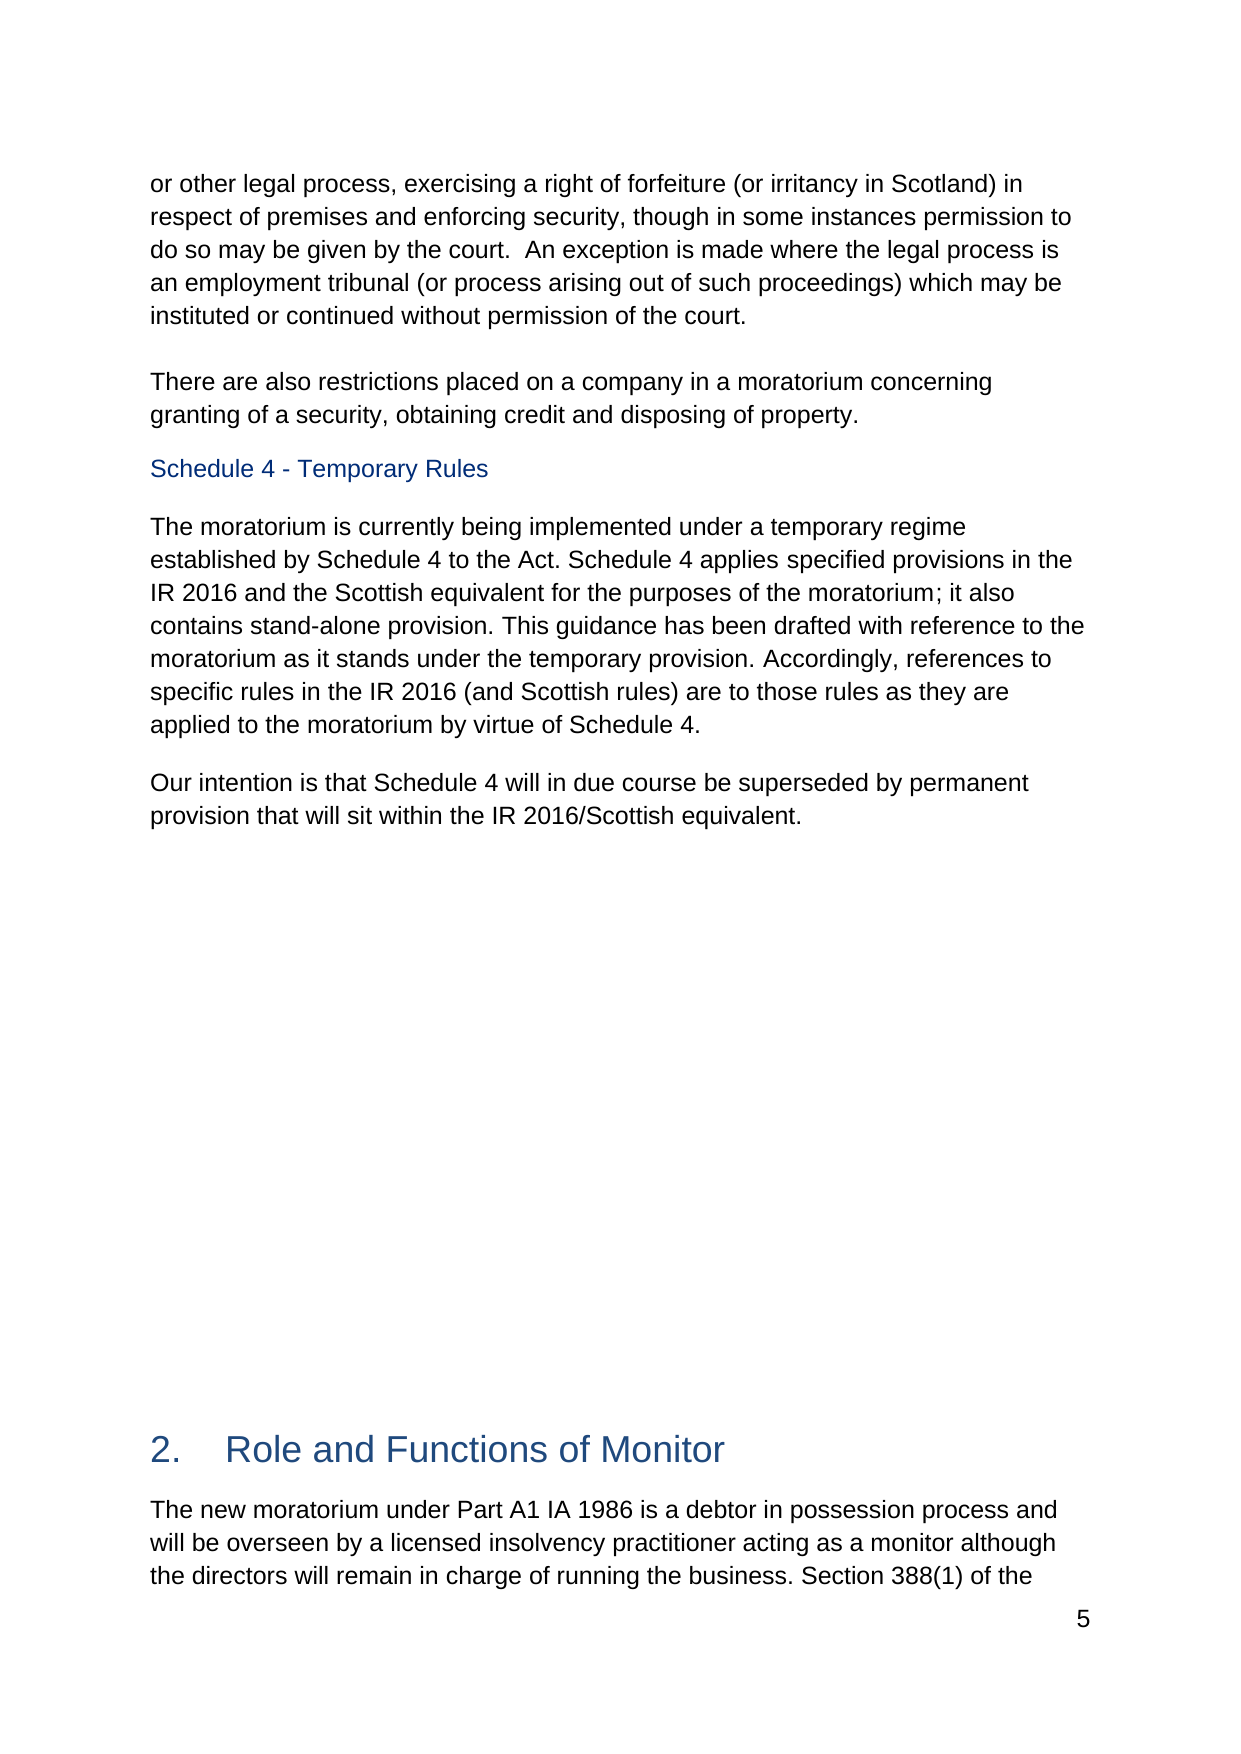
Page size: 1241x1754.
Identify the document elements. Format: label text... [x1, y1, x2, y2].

list Role and Functions of Monitor [150, 1427, 1090, 1470]
text or other legal process, exercising a right of forfeiture (or irritancy in Scotland) in respect of premises and enforcing security, though in some instances permission to do so may be given by the court. An exception is made where the legal process is an employment tribunal (or process arising out of such proceedings) which may be instituted or continued without permission of the court. [150, 169, 1090, 329]
text Schedule 4 - Temporary Rules [150, 454, 1090, 483]
text The moratorium is currently being implemented under a temporary regime established by Schedule 4 to the Act. Schedule 4 applies specified provisions in the IR 2016 and the Scottish equivalent for the purposes of the moratorium; it also contains stand-alone provision. This guidance has been drafted with reference to the moratorium as it stands under the temporary provision. Accordingly, references to specific rules in the IR 2016 (and Scottish rules) are to those rules as they are applied to the moratorium by virtue of Schedule 4. [150, 512, 1090, 739]
text The new moratorium under Part A1 IA 1986 is a debtor in possession process and will be overseen by a licensed insolvency practitioner acting as a monitor although the directors will remain in charge of running the business. Section 388(1) of the [150, 1495, 1090, 1590]
text There are also restrictions placed on a company in a moratorium concerning granting of a security, obtaining credit and disposing of property. [150, 367, 1090, 429]
text Our intention is that Schedule 4 will in due course be superseded by permanent provision that will sit within the IR 2016/Scottish equivalent. [150, 768, 1090, 830]
